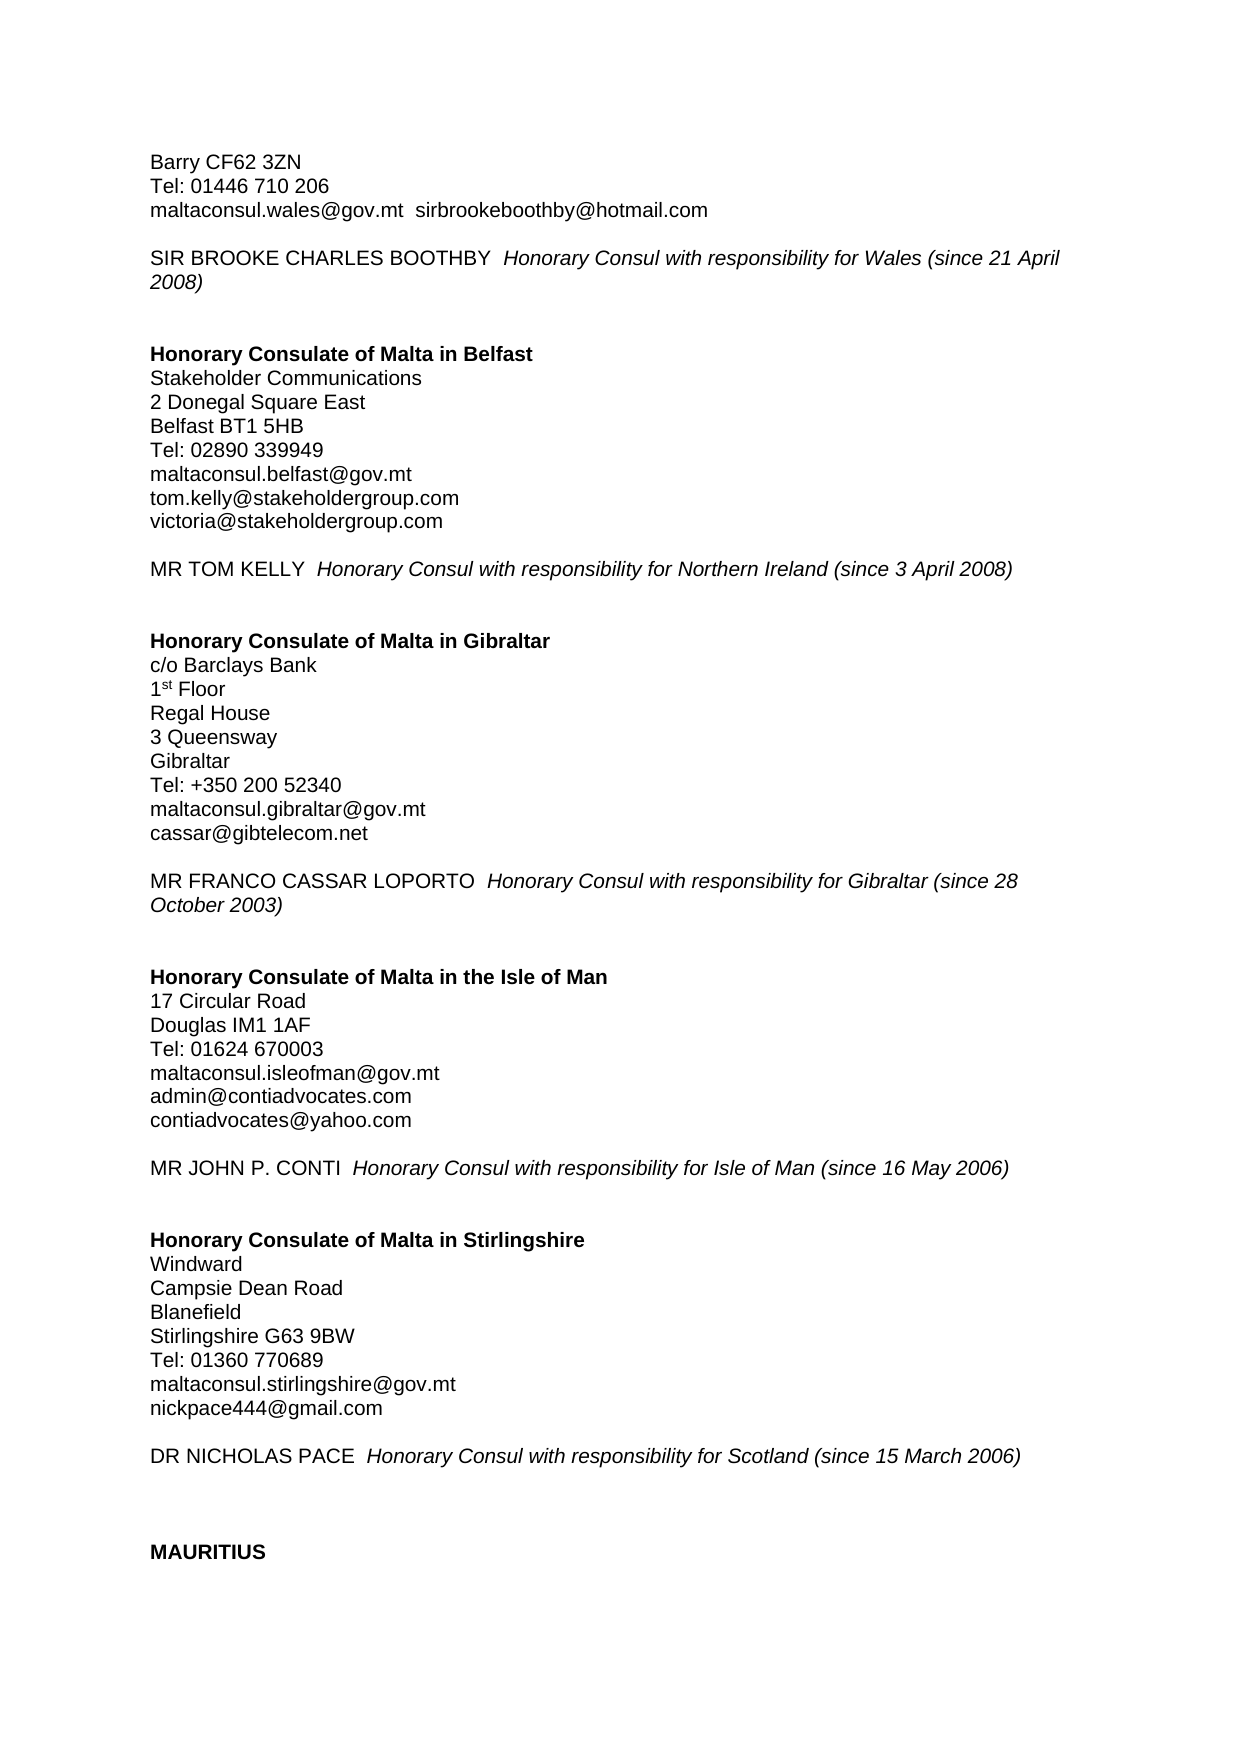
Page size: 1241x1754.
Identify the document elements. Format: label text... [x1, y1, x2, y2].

text Tel: 01624 670003 [150, 1036, 1090, 1060]
text Honorary Consulate of Malta in Gibraltar [150, 629, 1090, 653]
text c/o Barclays Bank [150, 653, 1090, 677]
text maltaconsul.gibraltar@gov.mt [150, 797, 1090, 821]
text maltaconsul.belfast@gov.mt [150, 461, 1090, 485]
text 3 Queensway [150, 725, 1090, 749]
text Douglas IM1 1AF [150, 1012, 1090, 1036]
text Gibraltar [150, 749, 1090, 773]
text MR JOHN P. CONTI Honorary Consul with responsibility for Isle of Man (since 16 May 2006) [150, 1156, 1090, 1180]
text maltaconsul.isleofman@gov.mt [150, 1060, 1090, 1084]
text Honorary Consulate of Malta in Belfast [150, 342, 1090, 366]
text maltaconsul.wales@gov.mt sirbrookeboothby@hotmail.com [150, 198, 1090, 222]
text tom.kelly@stakeholdergroup.com [150, 485, 1090, 509]
text 17 Circular Road [150, 988, 1090, 1012]
text Campsie Dean Road [150, 1276, 1090, 1300]
text Blanefield [150, 1300, 1090, 1324]
text Regal House [150, 701, 1090, 725]
text Tel: 02890 339949 [150, 437, 1090, 461]
text Barry CF62 3ZN [150, 150, 1090, 174]
text Windward [150, 1252, 1090, 1276]
text 1st Floor [150, 677, 1090, 701]
text MR TOM KELLY Honorary Consul with responsibility for Northern Ireland (since 3 April 2008) [150, 557, 1090, 581]
text MR FRANCO CASSAR LOPORTO Honorary Consul with responsibility for Gibraltar (since 28 October 2003) [150, 869, 1090, 917]
text 2 Donegal Square East [150, 389, 1090, 413]
text Tel: 01446 710 206 [150, 174, 1090, 198]
text Honorary Consulate of Malta in the Isle of Man [150, 964, 1090, 988]
text Tel: +350 200 52340 [150, 773, 1090, 797]
text MAURITIUS [150, 1539, 1090, 1563]
text nickpace444@gmail.com [150, 1396, 1090, 1420]
text Belfast BT1 5HB [150, 413, 1090, 437]
text Tel: 01360 770689 [150, 1348, 1090, 1372]
text Honorary Consulate of Malta in Stirlingshire [150, 1228, 1090, 1252]
text contiadvocates@yahoo.com [150, 1108, 1090, 1132]
text SIR BROOKE CHARLES BOOTHBY Honorary Consul with responsibility for Wales (since 21 April 2008) [150, 246, 1090, 294]
text admin@contiadvocates.com [150, 1084, 1090, 1108]
text DR NICHOLAS PACE Honorary Consul with responsibility for Scotland (since 15 March 2006) [150, 1444, 1090, 1468]
text Stakeholder Communications [150, 366, 1090, 389]
text cassar@gibtelecom.net [150, 821, 1090, 845]
text maltaconsul.stirlingshire@gov.mt [150, 1372, 1090, 1396]
text Stirlingshire G63 9BW [150, 1324, 1090, 1348]
text victoria@stakeholdergroup.com [150, 509, 1090, 533]
